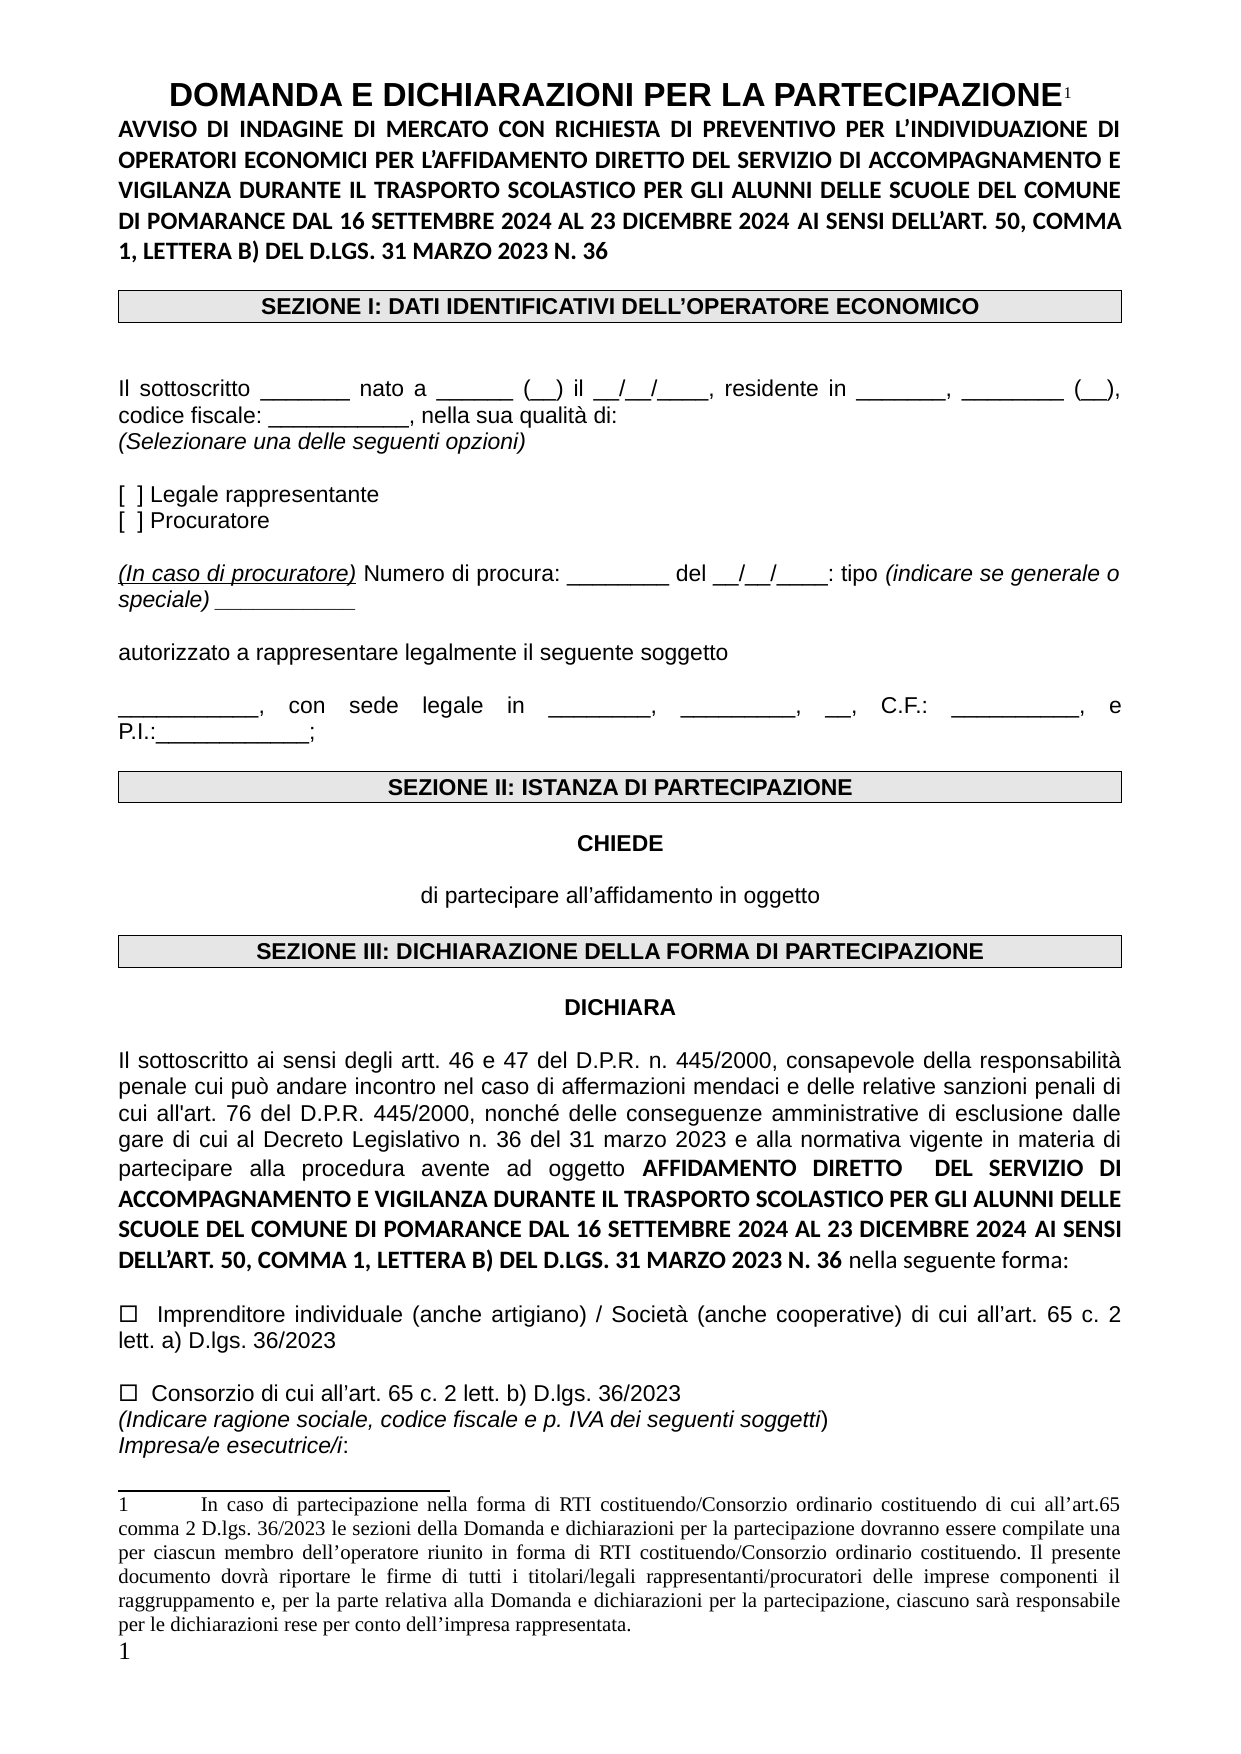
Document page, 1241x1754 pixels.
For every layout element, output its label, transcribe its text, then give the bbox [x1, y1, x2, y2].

text Il sottoscritto ai sensi degli artt. 46 e 47 del D.P.R. n. 445/2000, consapevole della responsabilità penale cui può andare incontro nel caso di affermazioni mendaci e delle relative sanzioni penali di cui all'art. 76 del D.P.R. 445/2000, nonché delle conseguenze amministrative di esclusione dalle gare di cui al Decreto Legislativo n. 36 del 31 marzo 2023 e alla normativa vigente in materia di partecipare alla procedura avente ad oggetto AFFIDAMENTO DIRETTO DEL SERVIZIO DI ACCOMPAGNAMENTO E VIGILANZA DURANTE IL TRASPORTO SCOLASTICO PER GLI ALUNNI DELLE SCUOLE DEL COMUNE DI POMARANCE DAL 16 SETTEMBRE 2024 AL 23 DICEMBRE 2024 AI SENSI DELL’ART. 50, COMMA 1, LETTERA B) DEL D.LGS. 31 MARZO 2023 N. 36 nella seguente forma: [118, 1047, 1122, 1274]
text (In caso di procuratore) Numero di procura: ________ del __/__/____: tipo (indicare se generale o speciale) ___________ [118, 560, 1122, 613]
text  Imprenditore individuale (anche artigiano) / Società (anche cooperative) di cui all’art. 65 c. 2 lett. a) D.lgs. 36/2023 [118, 1301, 1122, 1353]
text SEZIONE III: DICHIARAZIONE DELLA FORMA DI PARTECIPAZIONE [119, 936, 1121, 967]
text SEZIONE I: DATI IDENTIFICATIVI DELL’OPERATORE ECONOMICO [119, 291, 1121, 322]
text CHIEDE [118, 830, 1122, 856]
text [ ] Procuratore [118, 507, 1122, 533]
text Il sottoscritto _______ nato a ______ (__) il __/__/____, residente in _______, ________ (__), codice fiscale: ___________, nella sua qualità di: [118, 375, 1122, 428]
text (Indicare ragione sociale, codice fiscale e p. IVA dei seguenti soggetti) [118, 1406, 1122, 1432]
text DOMANDA E DICHIARAZIONI PER LA PARTECIPAZIONE [118, 75, 1122, 113]
text (Selezionare una delle seguenti opzioni) [118, 428, 1122, 454]
text SEZIONE II: ISTANZA DI PARTECIPAZIONE [119, 772, 1121, 802]
text Impresa/e esecutrice/i: [118, 1432, 1122, 1459]
text [ ] Legale rappresentante [118, 481, 1122, 507]
text  Consorzio di cui all’art. 65 c. 2 lett. b) D.lgs. 36/2023 [118, 1380, 1122, 1406]
text DICHIARA [118, 994, 1122, 1020]
text di partecipare all’affidamento in oggetto [118, 882, 1122, 909]
text AVVISO DI INDAGINE DI MERCATO CON RICHIESTA DI PREVENTIVO PER L’INDIVIDUAZIONE DI OPERATORI ECONOMICI PER L’AFFIDAMENTO DIRETTO DEL SERVIZIO DI ACCOMPAGNAMENTO E VIGILANZA DURANTE IL TRASPORTO SCOLASTICO PER GLI ALUNNI DELLE SCUOLE DEL COMUNE DI POMARANCE DAL 16 SETTEMBRE 2024 AL 23 DICEMBRE 2024 AI SENSI DELL’ART. 50, COMMA 1, LETTERA B) DEL D.LGS. 31 MARZO 2023 N. 36 [118, 113, 1122, 266]
text autorizzato a rappresentare legalmente il seguente soggetto [118, 639, 1122, 665]
text ___________, con sede legale in ________, _________, __, C.F.: __________, e P.I.:____________; [118, 692, 1122, 744]
text In caso di partecipazione nella forma di RTI costituendo/Consorzio ordinario costituendo di cui all’art.65 comma 2 D.lgs. 36/2023 le sezioni della Domanda e dichiarazioni per la partecipazione dovranno essere compilate una per ciascun membro dell’operatore riunito in forma di RTI costituendo/Consorzio ordinario costituendo. Il presente documento dovrà riportare le firme di tutti i titolari/legali rappresentanti/procuratori delle imprese componenti il raggruppamento e, per la parte relativa alla Domanda e dichiarazioni per la partecipazione, ciascuno sarà responsabile per le dichiarazioni rese per conto dell’impresa rappresentata. [118, 1491, 1122, 1636]
